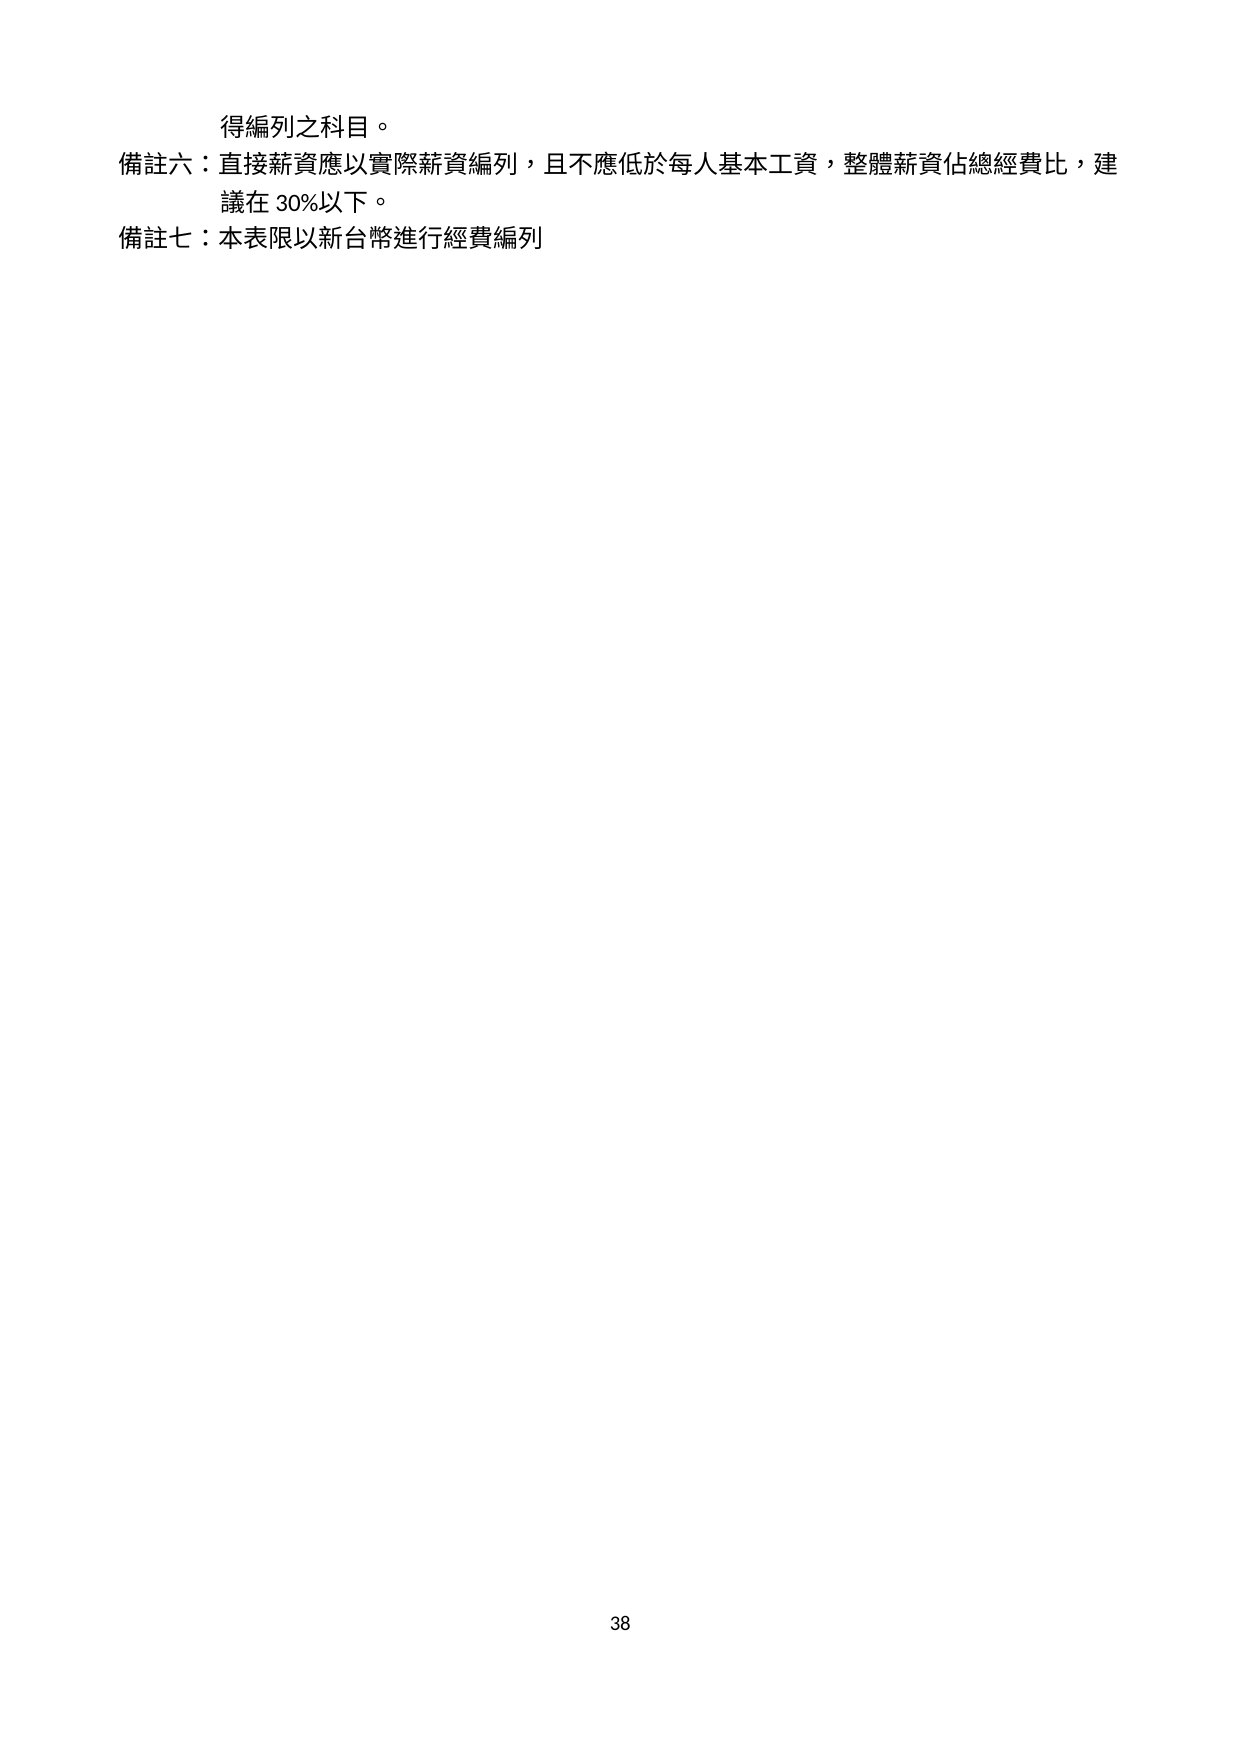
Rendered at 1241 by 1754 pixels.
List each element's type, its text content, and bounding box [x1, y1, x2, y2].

text 得編列之科目。 [118, 106, 1122, 144]
text 備註七：本表限以新台幣進行經費編列 [118, 219, 1122, 255]
text 備註六：直接薪資應以實際薪資編列，且不應低於每人基本工資，整體薪資佔總經費比，建議在30%以下。 [118, 144, 1122, 219]
